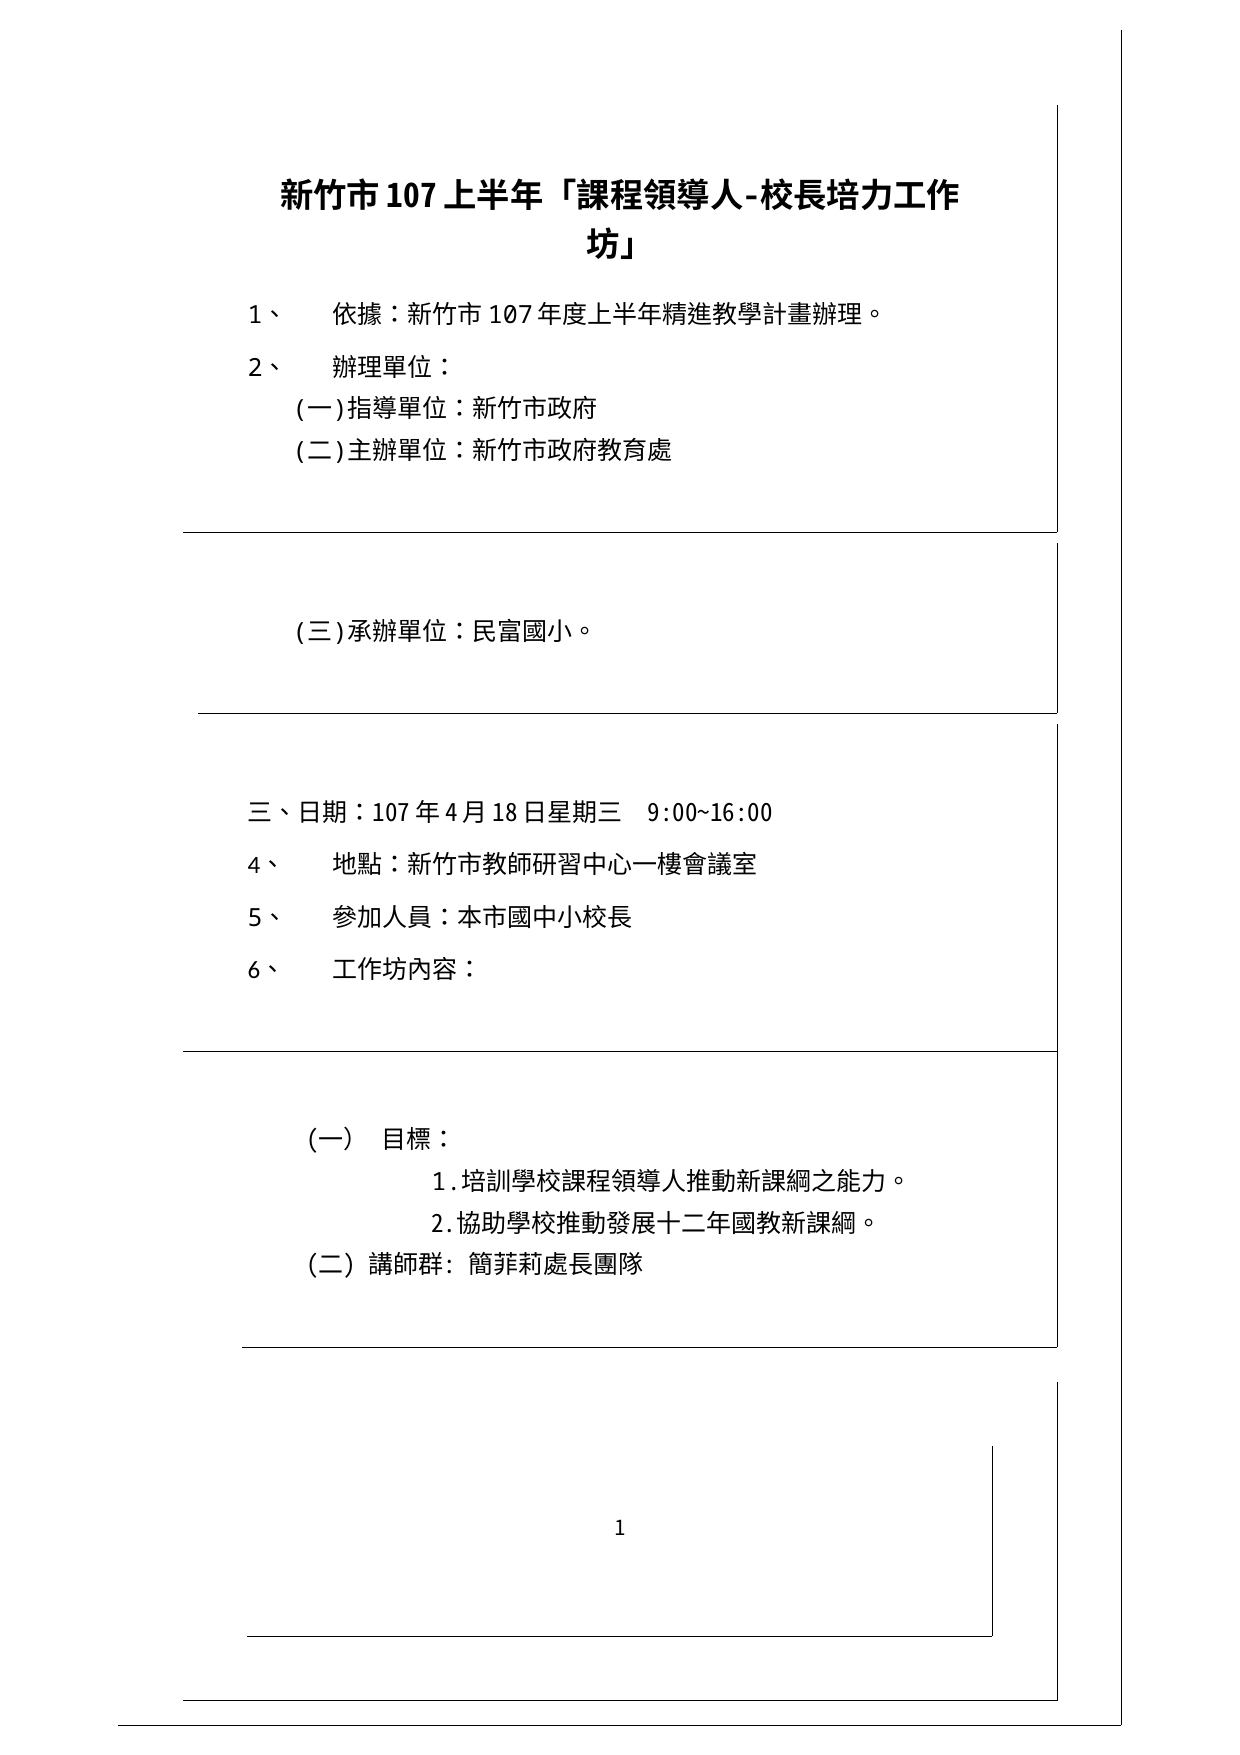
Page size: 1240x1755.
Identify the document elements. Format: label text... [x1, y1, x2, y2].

list 參加人員：本市國中小校長 [183, 828, 1057, 880]
list 依據：新竹市107年度上半年精進教學計畫辦理。 [183, 226, 1057, 278]
list 地點：新竹市教師研習中心一樓會議室 [183, 776, 1057, 828]
text (三)承辦單位：民富國小。 [198, 543, 1057, 713]
text 新竹市107上半年「課程領導人-校長培力工作坊」 [183, 104, 1057, 226]
text 三、日期：107年4月18日星期三 9:00~16:00 [183, 724, 1057, 776]
text (二)主辦單位：新竹市政府教育處 [183, 426, 1057, 532]
list 辦理單位： [183, 278, 1057, 384]
text (一)指導單位：新竹市政府 [183, 384, 1057, 426]
list 工作坊內容： [183, 880, 1057, 1051]
text (二) 講師群: 簡菲莉處長團隊 [242, 1241, 1057, 1347]
text 1.培訓學校課程領導人推動新課綱之能力。 [242, 1157, 1057, 1199]
text 2.協助學校推動發展十二年國教新課綱。 [242, 1199, 1057, 1241]
text (一） 目標： [242, 1051, 1057, 1157]
